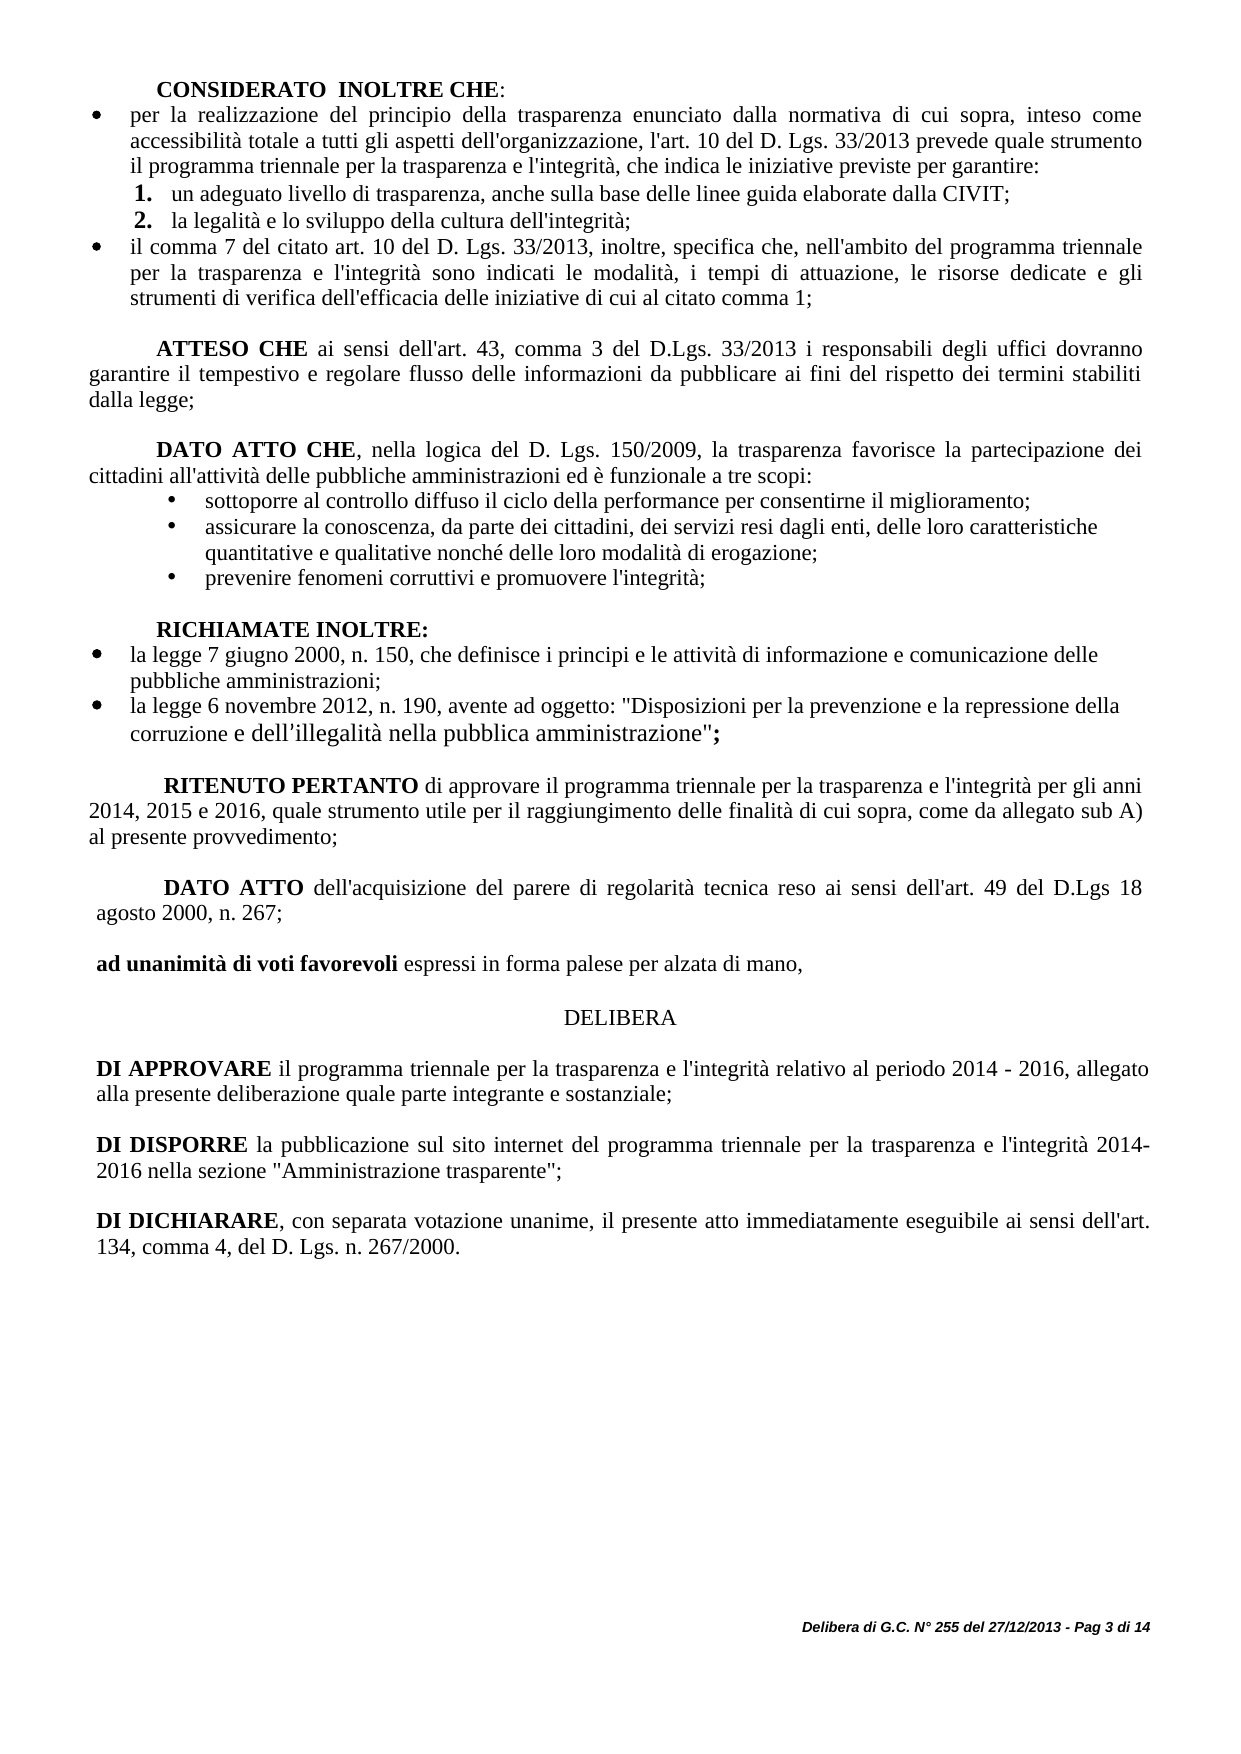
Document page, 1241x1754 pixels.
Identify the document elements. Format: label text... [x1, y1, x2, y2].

list il comma 7 del citato art. 10 del D. Lgs. 33/2013, inoltre, specifica che, nell'ambito del programma triennale per la trasparenza e l'integrità sono indicati le modalità, i tempi di attuazione, le risorse dedicate e gli strumenti di verifica dell'efficacia delle iniziative di cui al citato comma 1; [92, 234, 1144, 310]
list sottoporre al controllo diffuso il ciclo della performance per consentirne il miglioramento; [167, 488, 1152, 514]
text ad unanimità di voti favorevoli espressi in forma palese per alzata di mano, [96, 951, 1152, 976]
text DI APPROVARE il programma triennale per la trasparenza e l'integrità relativo al periodo 2014 - 2016, allegato alla presente deliberazione quale parte integrante e sostanziale; [96, 1056, 1152, 1107]
list la legge 6 novembre 2012, n. 190, avente ad oggetto: "Disposizioni per la prevenzione e la repressione della corruzione e dell’illegalità nella pubblica amministrazione"; [92, 693, 1144, 748]
text ATTESO CHE ai sensi dell'art. 43, comma 3 del D.Lgs. 33/2013 i responsabili degli uffici dovranno garantire il tempestivo e regolare flusso delle informazioni da pubblicare ai fini del rispetto dei termini stabiliti dalla legge; [88, 336, 1144, 412]
text DI DICHIARARE, con separata votazione unanime, il presente atto immediatamente eseguibile ai sensi dell'art. 134, comma 4, del D. Lgs. n. 267/2000. [96, 1208, 1152, 1259]
text RITENUTO PERTANTO di approvare il programma triennale per la trasparenza e l'integrità per gli anni 2014, 2015 e 2016, quale strumento utile per il raggiungimento delle finalità di cui sopra, come da allegato sub A) al presente provvedimento; [88, 773, 1144, 849]
text RICHIAMATE INOLTRE: [156, 617, 1152, 642]
list la legge 7 giugno 2000, n. 150, che definisce i principi e le attività di informazione e comunicazione delle pubbliche amministrazioni; [92, 642, 1144, 693]
text DATO ATTO CHE, nella logica del D. Lgs. 150/2009, la trasparenza favorisce la partecipazione dei cittadini all'attività delle pubbliche amministrazioni ed è funzionale a tre scopi: [88, 437, 1144, 488]
list per la realizzazione del principio della trasparenza enunciato dalla normativa di cui sopra, inteso come accessibilità totale a tutti gli aspetti dell'organizzazione, l'art. 10 del D. Lgs. 33/2013 prevede quale strumento il programma triennale per la trasparenza e l'integrità, che indica le iniziative previste per garantire: [92, 102, 1144, 179]
list prevenire fenomeni corruttivi e promuovere l'integrità; [167, 565, 1152, 591]
list un adeguato livello di trasparenza, anche sulla base delle linee guida elaborate dalla CIVIT; [133, 179, 1152, 206]
text DELIBERA [88, 1005, 1152, 1031]
text CONSIDERATO INOLTRE CHE: [156, 77, 1152, 102]
list la legalità e lo sviluppo della cultura dell'integrità; [133, 206, 1152, 234]
list assicurare la conoscenza, da parte dei cittadini, dei servizi resi dagli enti, delle loro caratteristiche quantitative e qualitative nonché delle loro modalità di erogazione; [167, 514, 1152, 565]
text DI DISPORRE la pubblicazione sul sito internet del programma triennale per la trasparenza e l'integrità 2014-2016 nella sezione "Amministrazione trasparente"; [96, 1132, 1152, 1183]
text DATO ATTO dell'acquisizione del parere di regolarità tecnica reso ai sensi dell'art. 49 del D.Lgs 18 agosto 2000, n. 267; [96, 875, 1144, 926]
